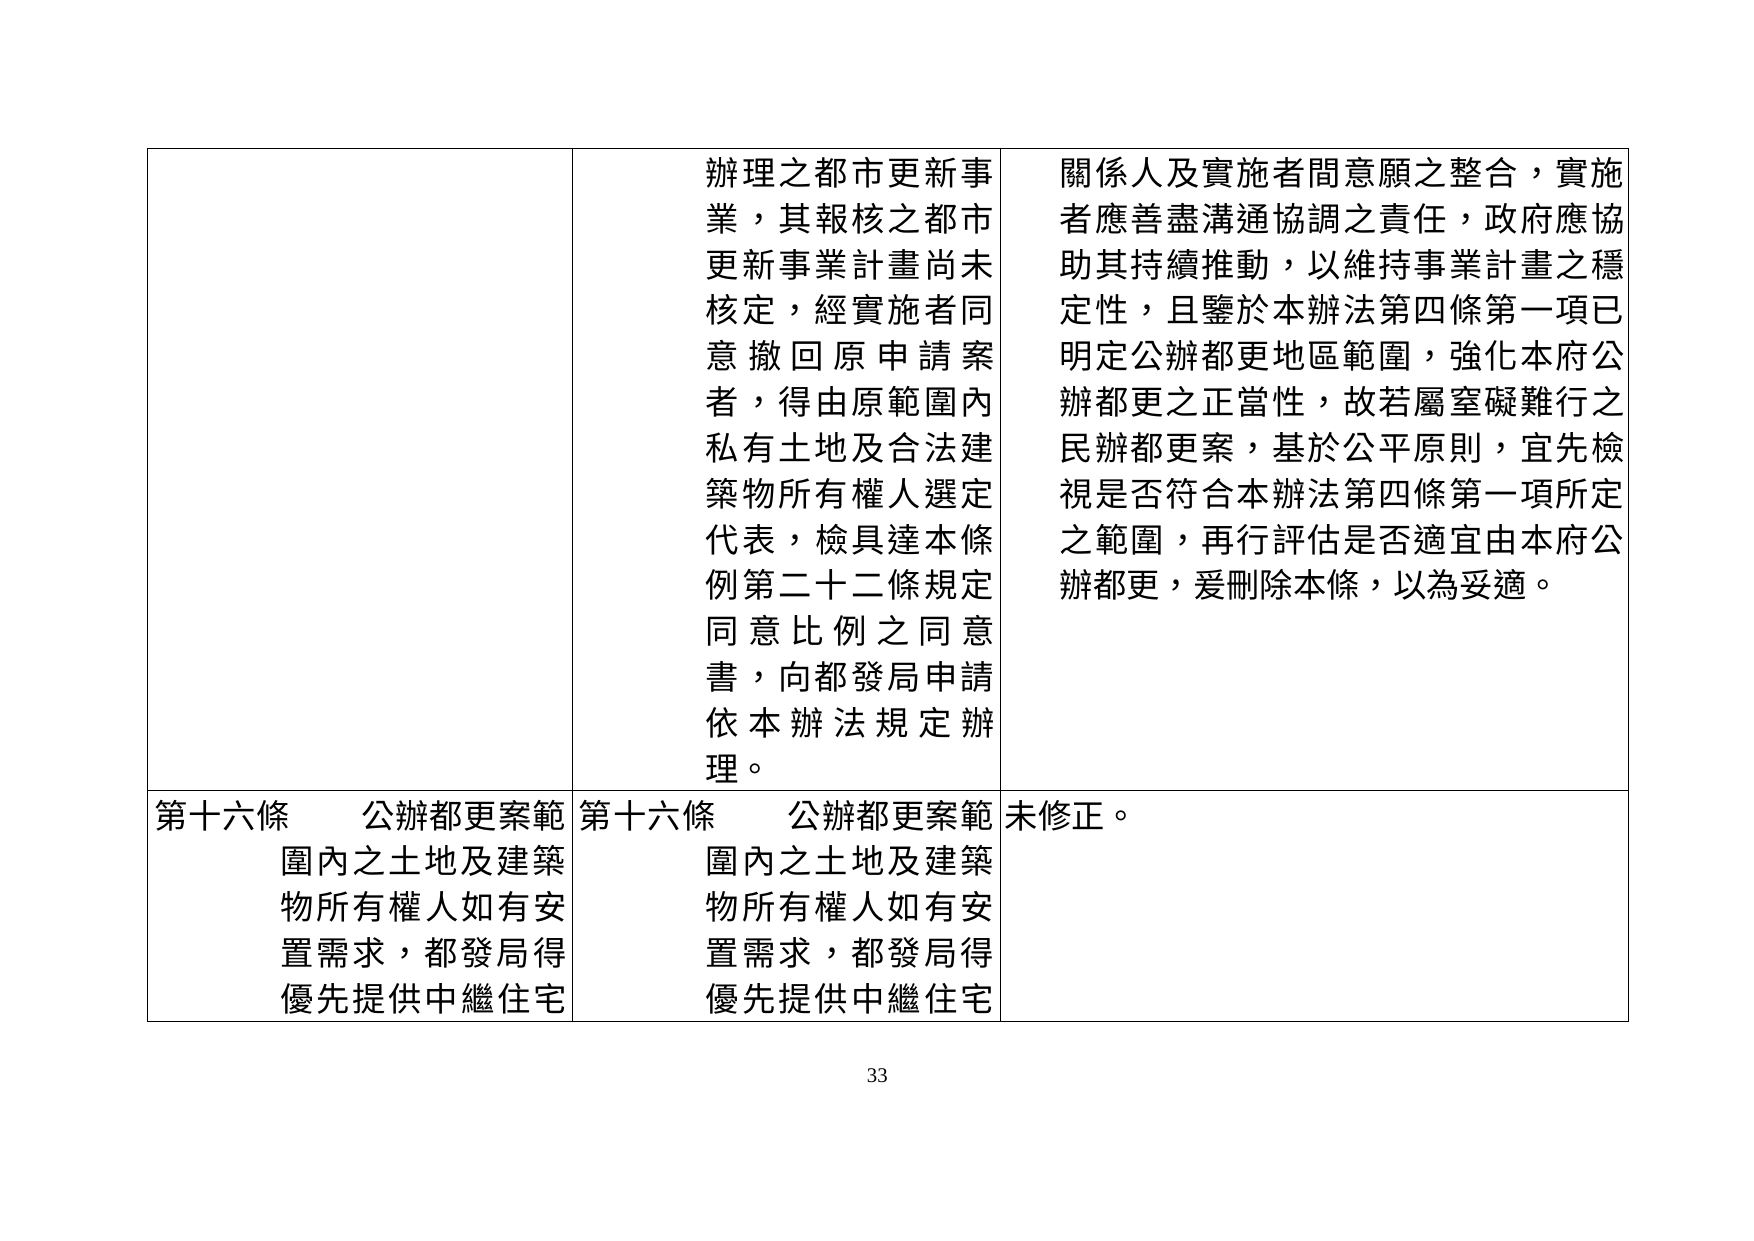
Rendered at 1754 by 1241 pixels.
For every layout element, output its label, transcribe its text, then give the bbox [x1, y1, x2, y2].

table_cell [148, 149, 572, 790]
table_cell 關係人及實施者間意願之整合，實施者應善盡溝通協調之責任，政府應協助其持續推動，以維持事業計畫之穩定性，且鑒於本辦法第四條第一項已明定公辦都更地區範圍，強化本府公辦都更之正當性，故若屬窒礙難行之民辦都更案，基於公平原則，宜先檢視是否符合本辦法第四條第一項所定之範圍，再行評估是否適宜由本府公辦都更，爰刪除本條，以為妥適。 [1001, 149, 1628, 790]
table_cell 未修正。 [1001, 791, 1628, 1021]
table_cell 第十六條 公辦都更案範圍內之土地及建築物所有權人如有安置需求，都發局得優先提供中繼住宅 [573, 791, 1000, 1021]
table_cell 辦理之都市更新事業，其報核之都市更新事業計畫尚未核定，經實施者同意撤回原申請案者，得由原範圍內私有土地及合法建築物所有權人選定代表，檢具達本條例第二十二條規定同意比例之同意書，向都發局申請依本辦法規定辦理。 [573, 149, 1000, 790]
table_cell 第十六條 公辦都更案範圍內之土地及建築物所有權人如有安置需求，都發局得優先提供中繼住宅 [148, 791, 572, 1021]
